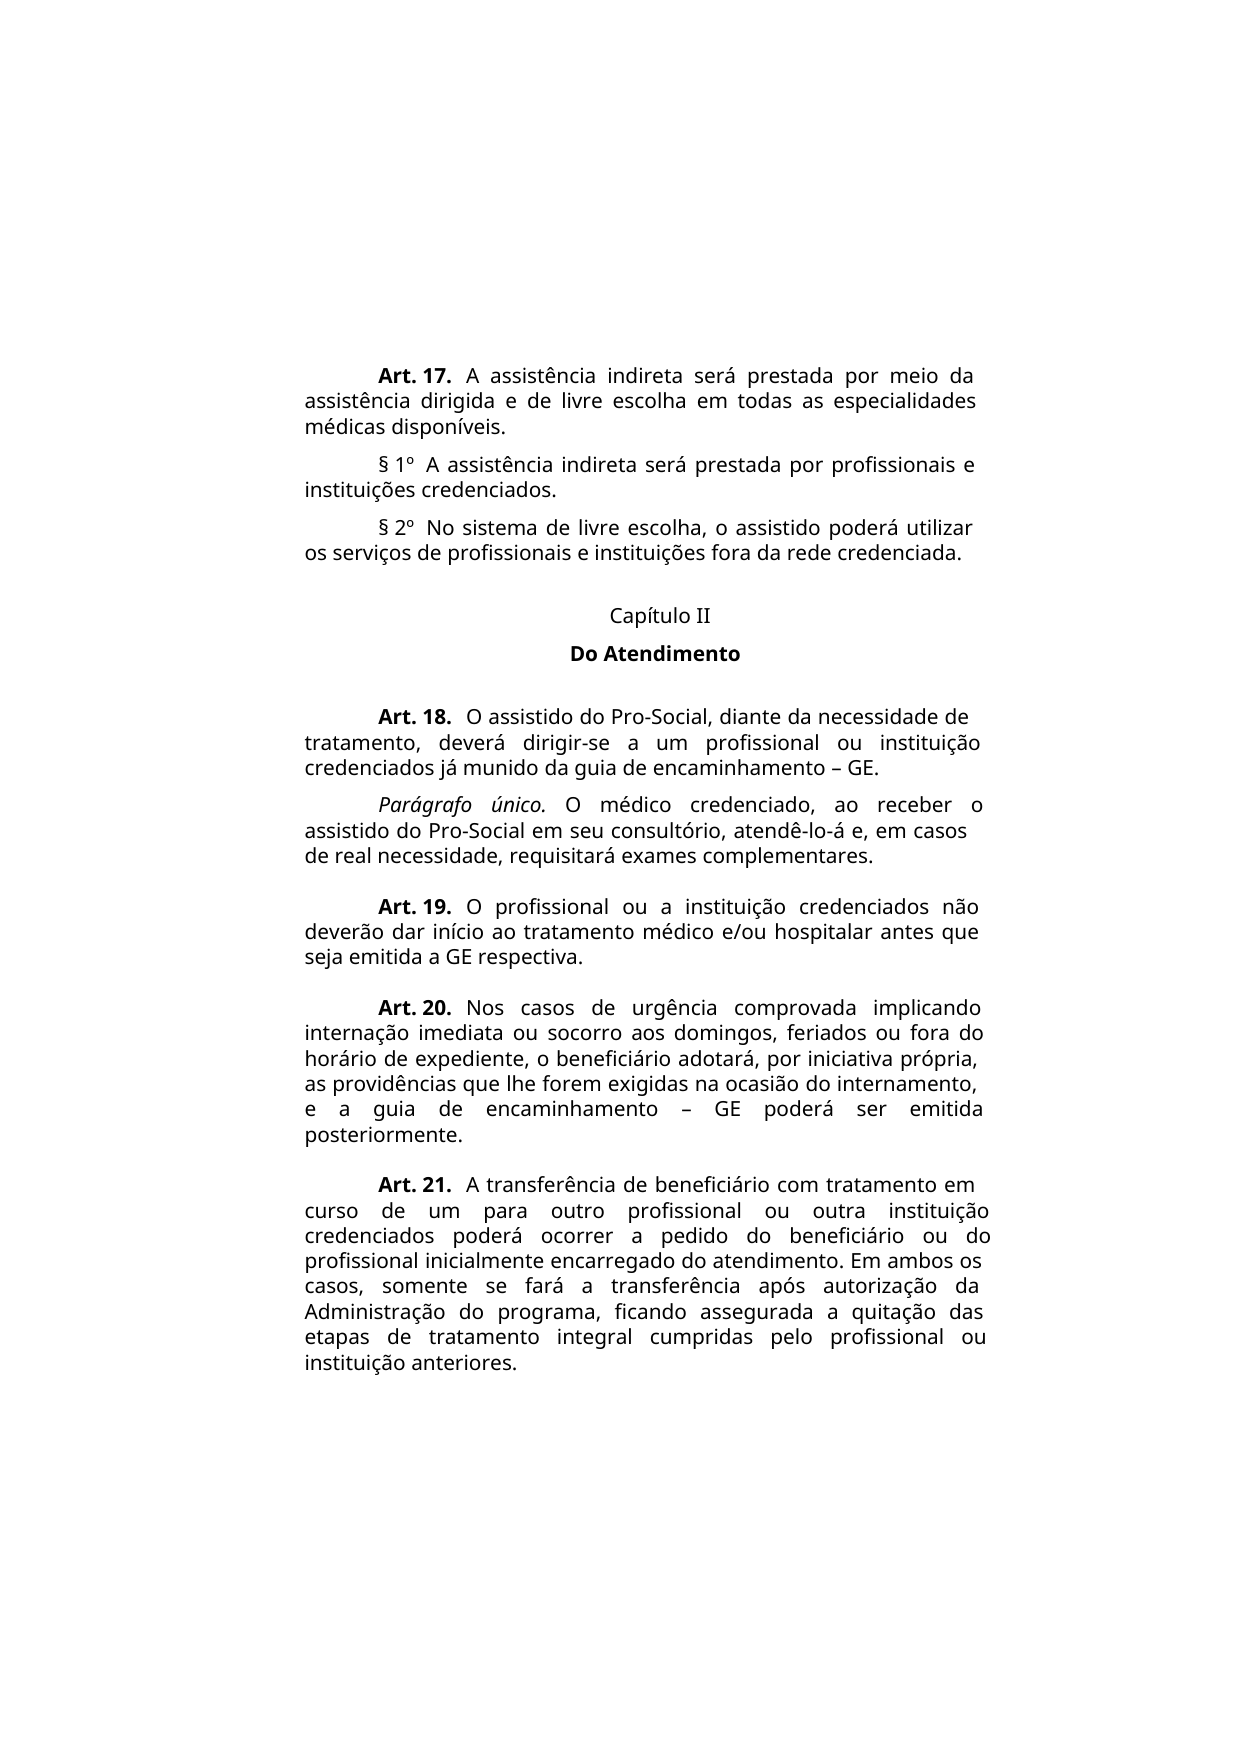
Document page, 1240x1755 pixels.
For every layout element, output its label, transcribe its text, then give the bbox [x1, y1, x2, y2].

text de real necessidade, requisitará exames complementares. [304, 843, 1115, 869]
text assistido do Pro-Social em seu consultório, atendê-lo-á e, em casos [304, 818, 1115, 843]
text § 2º No sistema de livre escolha, o assistido poderá utilizar [378, 515, 1115, 540]
text etapas de tratamento integral cumpridas pelo profissional ou [304, 1324, 1115, 1350]
text internação imediata ou socorro aos domingos, feriados ou fora do [304, 1021, 1115, 1046]
text Art. 18. O assistido do Pro-Social, diante da necessidade de [378, 704, 1115, 729]
text Parágrafo único. O médico credenciado, ao receber o [378, 793, 1115, 818]
text os serviços de profissionais e instituições fora da rede credenciada. [304, 540, 1115, 565]
text Administração do programa, ficando assegurada a quitação das [304, 1299, 1115, 1324]
text posteriormente. [304, 1122, 1115, 1147]
text seja emitida a GE respectiva. [304, 945, 1115, 970]
text credenciados já munido da guia de encaminhamento – GE. [304, 755, 1115, 780]
text as providências que lhe forem exigidas na ocasião do internamento, [304, 1071, 1115, 1097]
text casos, somente se fará a transferência após autorização da [304, 1274, 1115, 1299]
text curso de um para outro profissional ou outra instituição [304, 1198, 1115, 1223]
text Art. 17. A assistência indireta será prestada por meio da [378, 363, 1115, 388]
text Art. 19. O profissional ou a instituição credenciados não [378, 894, 1115, 919]
text Do Atendimento [569, 641, 773, 666]
text instituições credenciados. [304, 477, 1115, 502]
text Capítulo II [609, 603, 733, 628]
text tratamento, deverá dirigir-se a um profissional ou instituição [304, 729, 1115, 755]
text horário de expediente, o beneficiário adotará, por iniciativa própria, [304, 1046, 1115, 1071]
text assistência dirigida e de livre escolha em todas as especialidades [304, 388, 1115, 414]
text e a guia de encaminhamento – GE poderá ser emitida [304, 1097, 1115, 1122]
text Art. 20. Nos casos de urgência comprovada implicando [378, 995, 1115, 1021]
text profissional inicialmente encarregado do atendimento. Em ambos os [304, 1248, 1115, 1274]
text credenciados poderá ocorrer a pedido do beneficiário ou do [304, 1223, 1115, 1248]
text § 1º A assistência indireta será prestada por profissionais e [378, 452, 1115, 477]
text deverão dar início ao tratamento médico e/ou hospitalar antes que [304, 919, 1115, 945]
text instituição anteriores. [304, 1350, 1115, 1375]
text médicas disponíveis. [304, 414, 1115, 439]
text Art. 21. A transferência de beneficiário com tratamento em [378, 1172, 1115, 1198]
